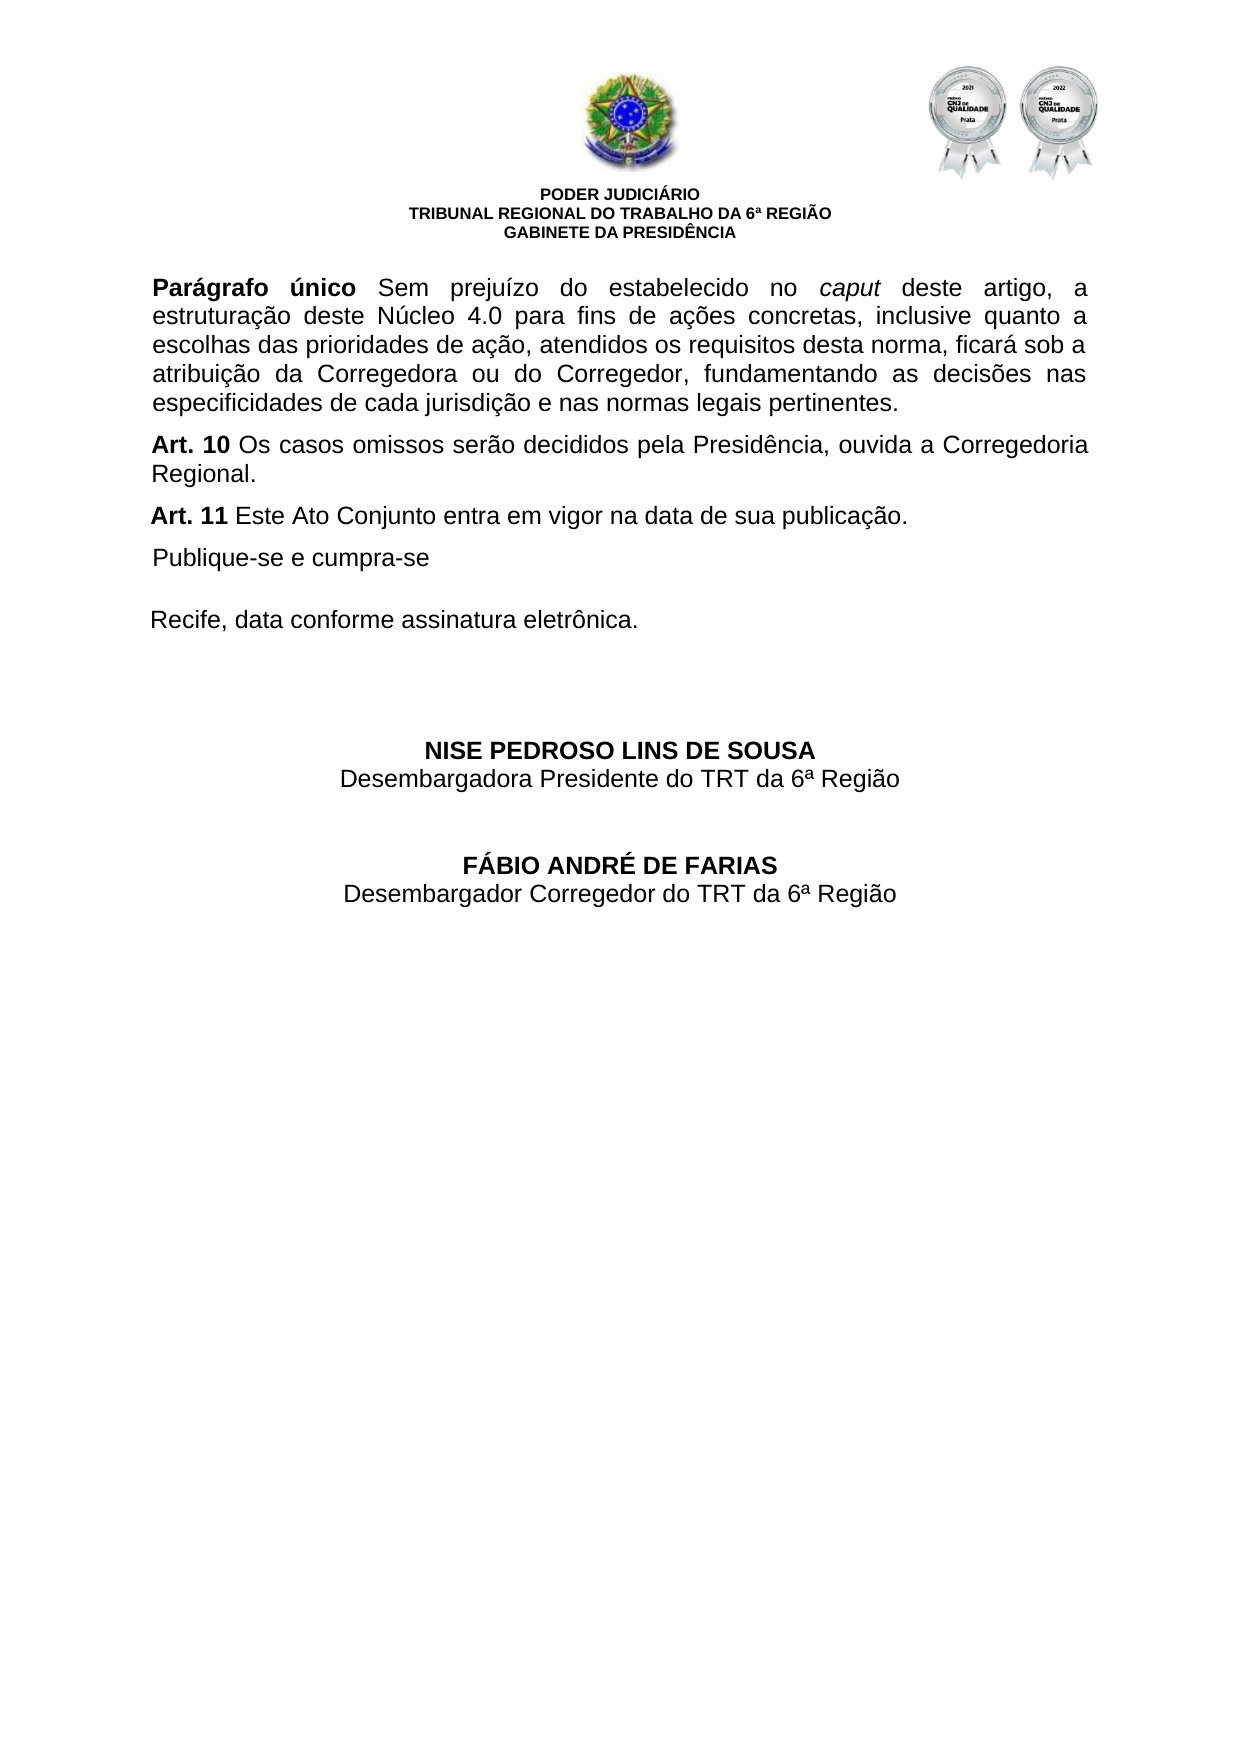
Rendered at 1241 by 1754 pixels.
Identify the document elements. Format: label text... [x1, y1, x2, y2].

text Parágrafo único Sem prejuízo do estabelecido no caput deste artigo, a estruturação deste Núcleo 4.0 para fins de ações concretas, inclusive quanto a escolhas das prioridades de ação, atendidos os requisitos desta norma, ficará sob a atribuição da Corregedora ou do Corregedor, fundamentando as decisões nas especificidades de cada jurisdição e nas normas legais pertinentes. [152, 272, 1088, 416]
text Recife, data conforme assinatura eletrônica. [150, 605, 1090, 634]
picture [581, 73, 680, 172]
text Desembargador Corregedor do TRT da 6ª Região [85, 879, 1155, 973]
text Publique-se e cumpra-se [152, 543, 1090, 572]
text Desembargadora Presidente do TRT da 6ª Região [150, 764, 1090, 793]
text NISE PEDROSO LINS DE SOUSA [85, 671, 1155, 764]
text FÁBIO ANDRÉ DE FARIAS [150, 851, 1090, 879]
text Art. 10 Os casos omissos serão decididos pela Presidência, ouvida a Corregedoria Regional. [151, 430, 1091, 487]
picture [911, 65, 1099, 181]
text Art. 11 Este Ato Conjunto entra em vigor na data de sua publicação. [150, 501, 1090, 529]
